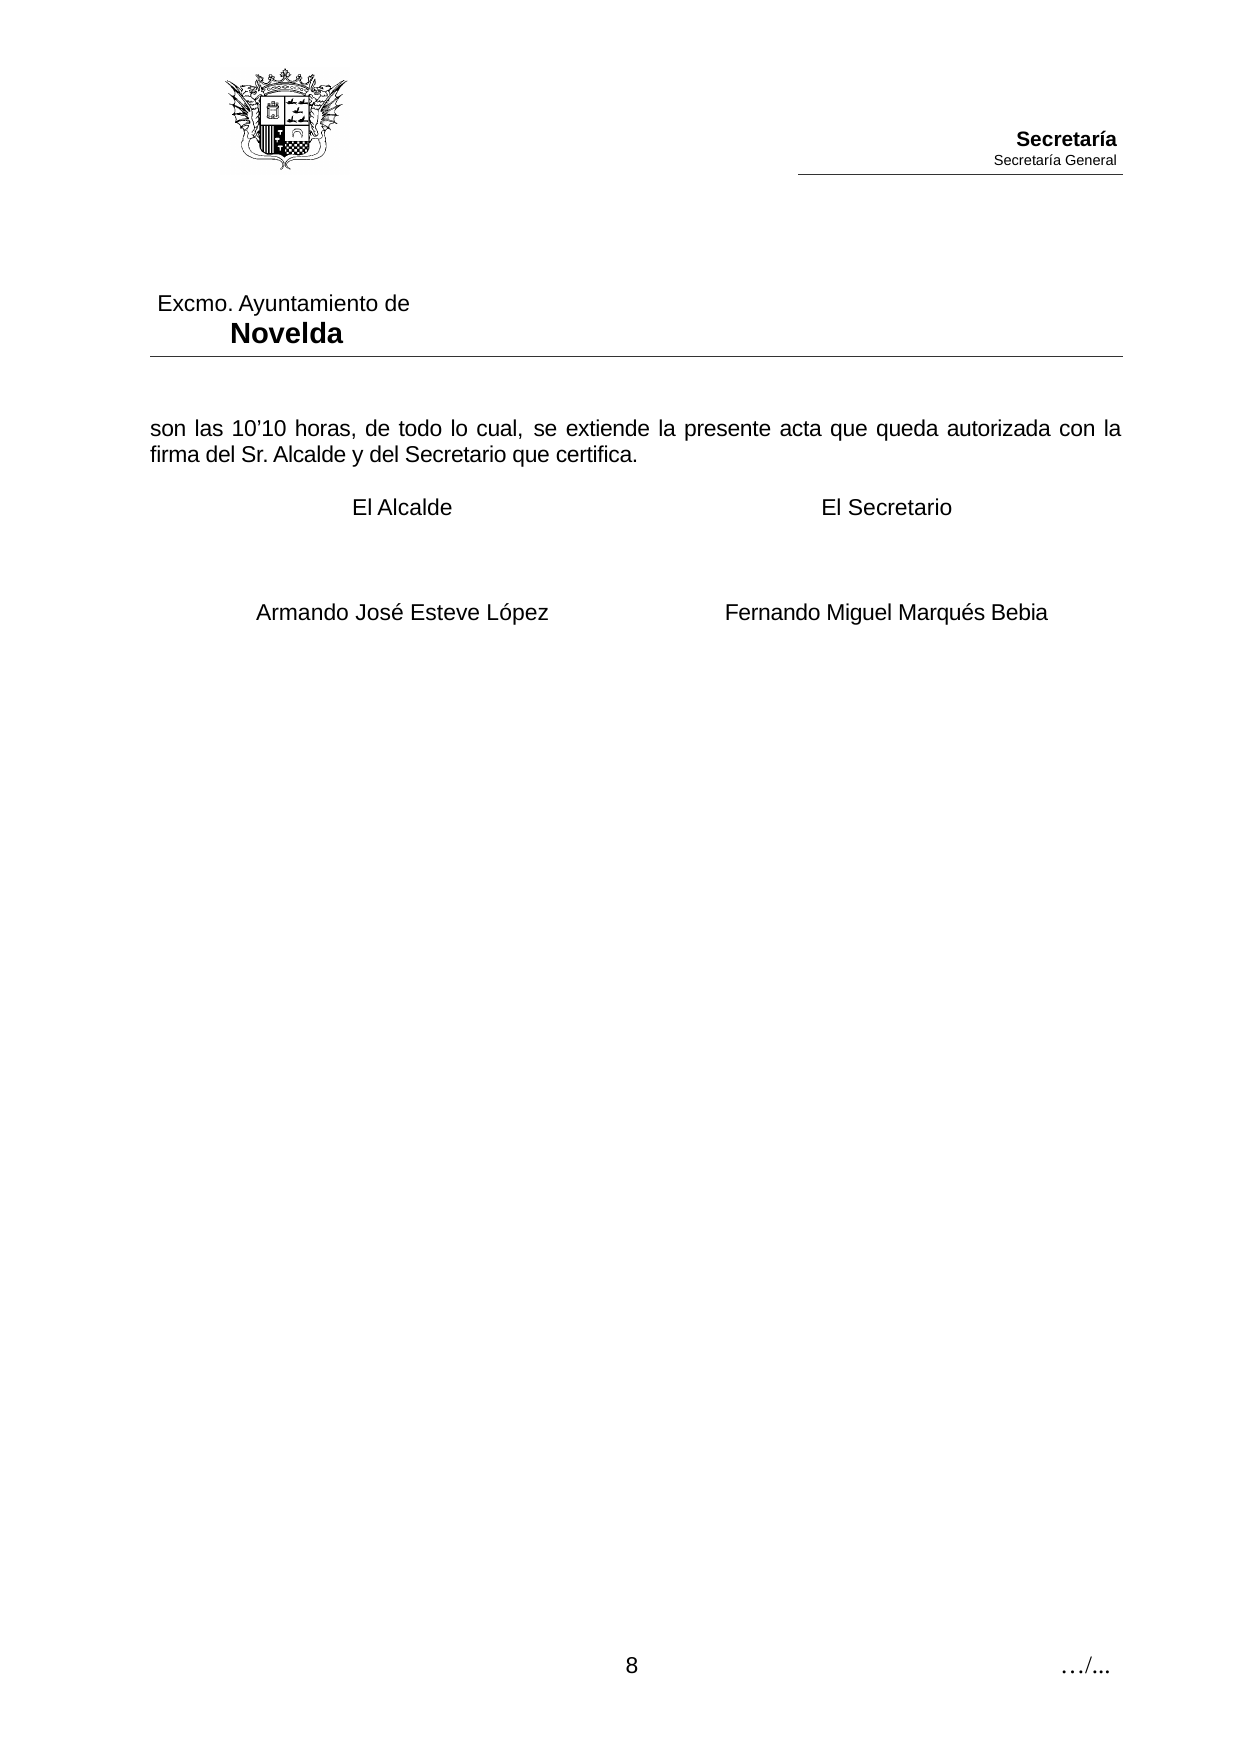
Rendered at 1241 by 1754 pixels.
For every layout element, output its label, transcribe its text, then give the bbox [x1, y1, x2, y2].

picture [220, 67, 350, 175]
text son las 10’10 horas, de todo lo cual, se extiende la presente acta que queda autorizada con la firma del Sr. Alcalde y del Secretario que certifica. [150, 415, 1122, 467]
table_header El Alcalde Armando José Esteve López [151, 494, 651, 626]
table_header El Secretario Fernando Miguel Marqués Bebia [651, 494, 1122, 626]
